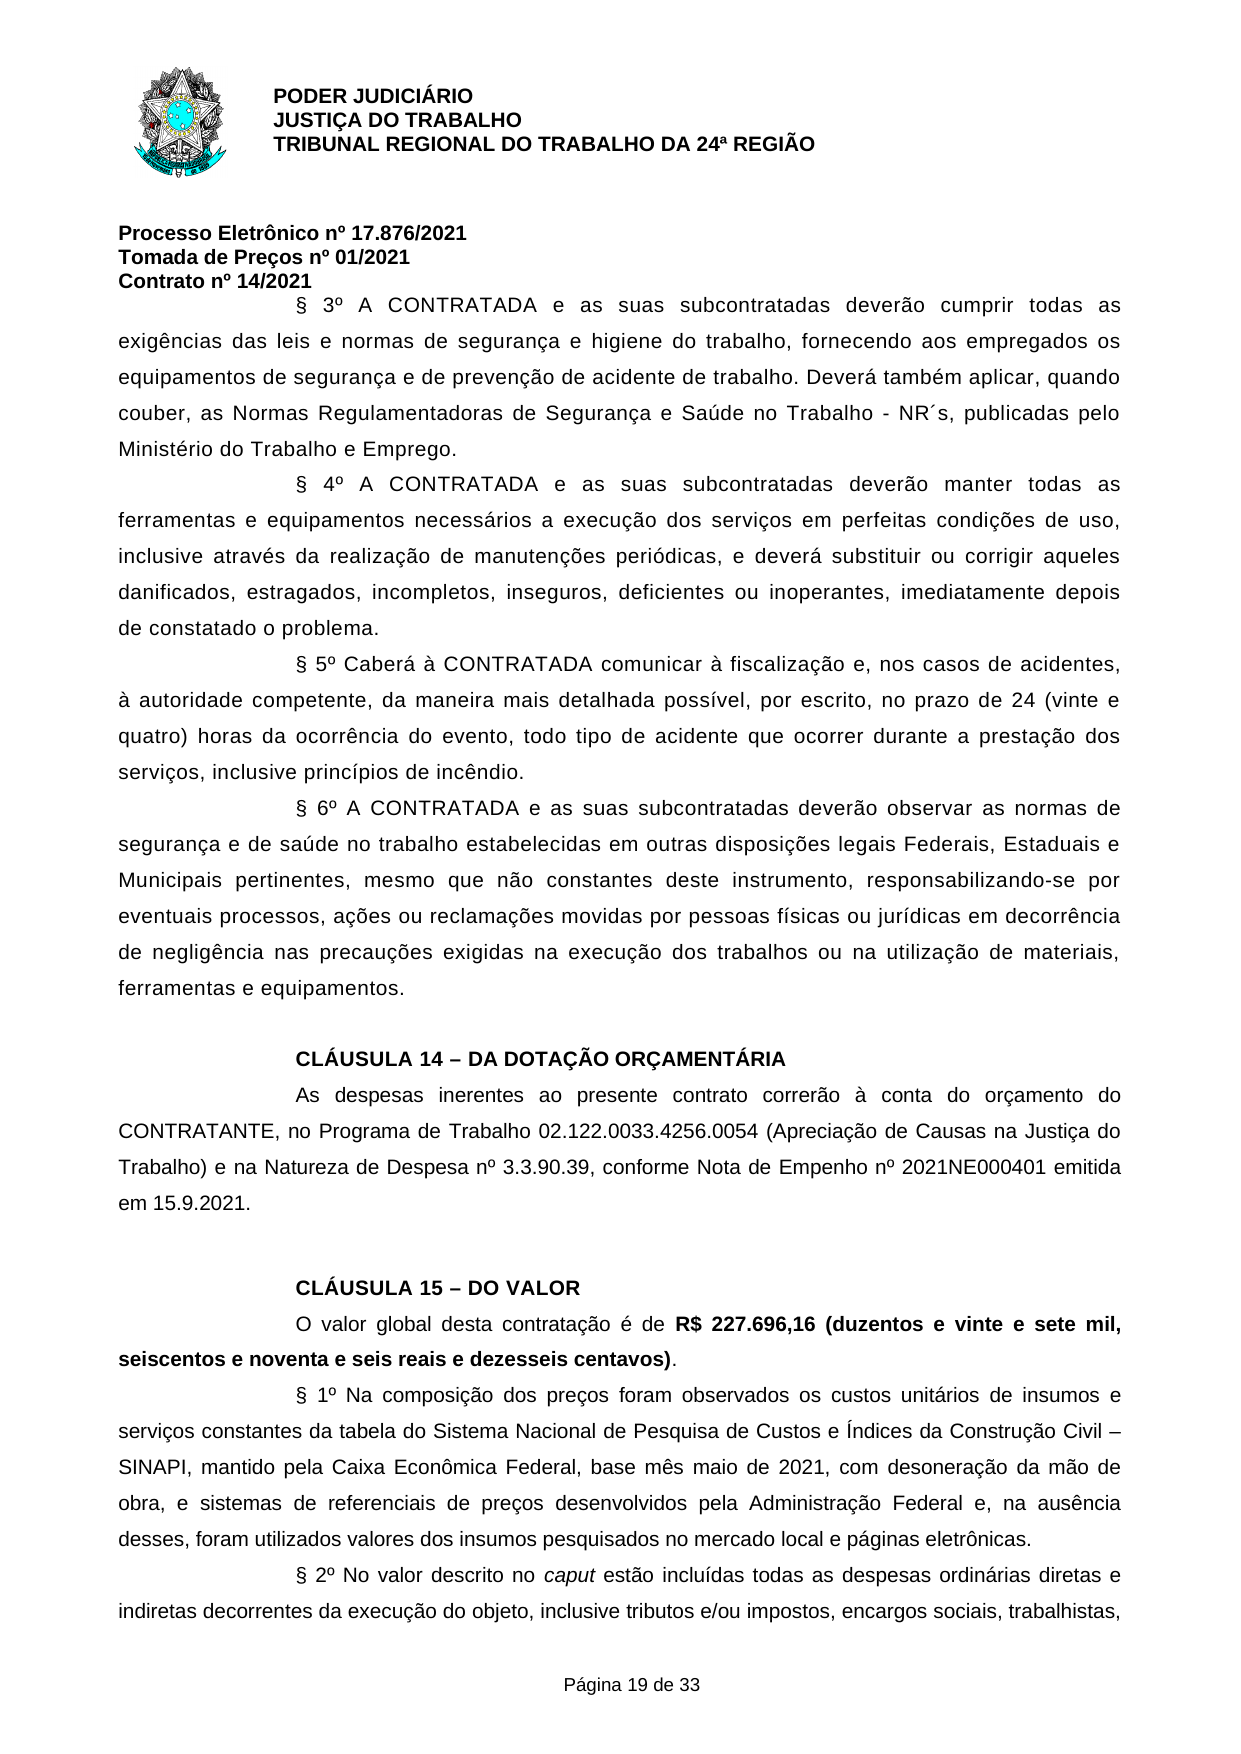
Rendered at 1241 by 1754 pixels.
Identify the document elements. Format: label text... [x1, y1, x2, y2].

text O valor global desta contratação é de R$ 227.696,16 (duzentos e vinte e sete mil, seiscentos e noventa e seis reais e dezesseis centavos). [118, 1311, 1122, 1371]
text § 3º A CONTRATADA e as suas subcontratadas deverão cumprir todas as exigências das leis e normas de segurança e higiene do trabalho, fornecendo aos empregados os equipamentos de segurança e de prevenção de acidente de trabalho. Deverá também aplicar, quando couber, as Normas Regulamentadoras de Segurança e Saúde no Trabalho - NR´s, publicadas pelo Ministério do Trabalho e Emprego. [118, 293, 1122, 460]
text § 5º Caberá à CONTRATADA comunicar à fiscalização e, nos casos de acidentes, à autoridade competente, da maneira mais detalhada possível, por escrito, no prazo de 24 (vinte e quatro) horas da ocorrência do evento, todo tipo de acidente que ocorrer durante a prestação dos serviços, inclusive princípios de incêndio. [118, 652, 1122, 784]
text As despesas inerentes ao presente contrato correrão à conta do orçamento do CONTRATANTE, no Programa de Trabalho 02.122.0033.4256.0054 (Apreciação de Causas na Justiça do Trabalho) e na Natureza de Despesa nº 3.3.90.39, conforme Nota de Empenho nº 2021NE000401 emitida em 15.9.2021. [118, 1083, 1122, 1215]
text CLÁUSULA 15 – DO VALOR [118, 1275, 1119, 1299]
text CLÁUSULA 14 – DA DOTAÇÃO ORÇAMENTÁRIA [118, 1047, 1122, 1071]
text § 1º Na composição dos preços foram observados os custos unitários de insumos e serviços constantes da tabela do Sistema Nacional de Pesquisa de Custos e Índices da Construção Civil – SINAPI, mantido pela Caixa Econômica Federal, base mês maio de 2021, com desoneração da mão de obra, e sistemas de referenciais de preços desenvolvidos pela Administração Federal e, na ausência desses, foram utilizados valores dos insumos pesquisados no mercado local e páginas eletrônicas. [118, 1383, 1122, 1551]
text § 2º No valor descrito no caput estão incluídas todas as despesas ordinárias diretas e indiretas decorrentes da execução do objeto, inclusive tributos e/ou impostos, encargos sociais, trabalhistas, [118, 1563, 1122, 1623]
picture [133, 66, 228, 178]
text § 6º A CONTRATADA e as suas subcontratadas deverão observar as normas de segurança e de saúde no trabalho estabelecidas em outras disposições legais Federais, Estaduais e Municipais pertinentes, mesmo que não constantes deste instrumento, responsabilizando-se por eventuais processos, ações ou reclamações movidas por pessoas físicas ou jurídicas em decorrência de negligência nas precauções exigidas na execução dos trabalhos ou na utilização de materiais, ferramentas e equipamentos. [118, 796, 1122, 999]
text § 4º A CONTRATADA e as suas subcontratadas deverão manter todas as ferramentas e equipamentos necessários a execução dos serviços em perfeitas condições de uso, inclusive através da realização de manutenções periódicas, e deverá substituir ou corrigir aqueles danificados, estragados, incompletos, inseguros, deficientes ou inoperantes, imediatamente depois de constatado o problema. [118, 472, 1122, 640]
